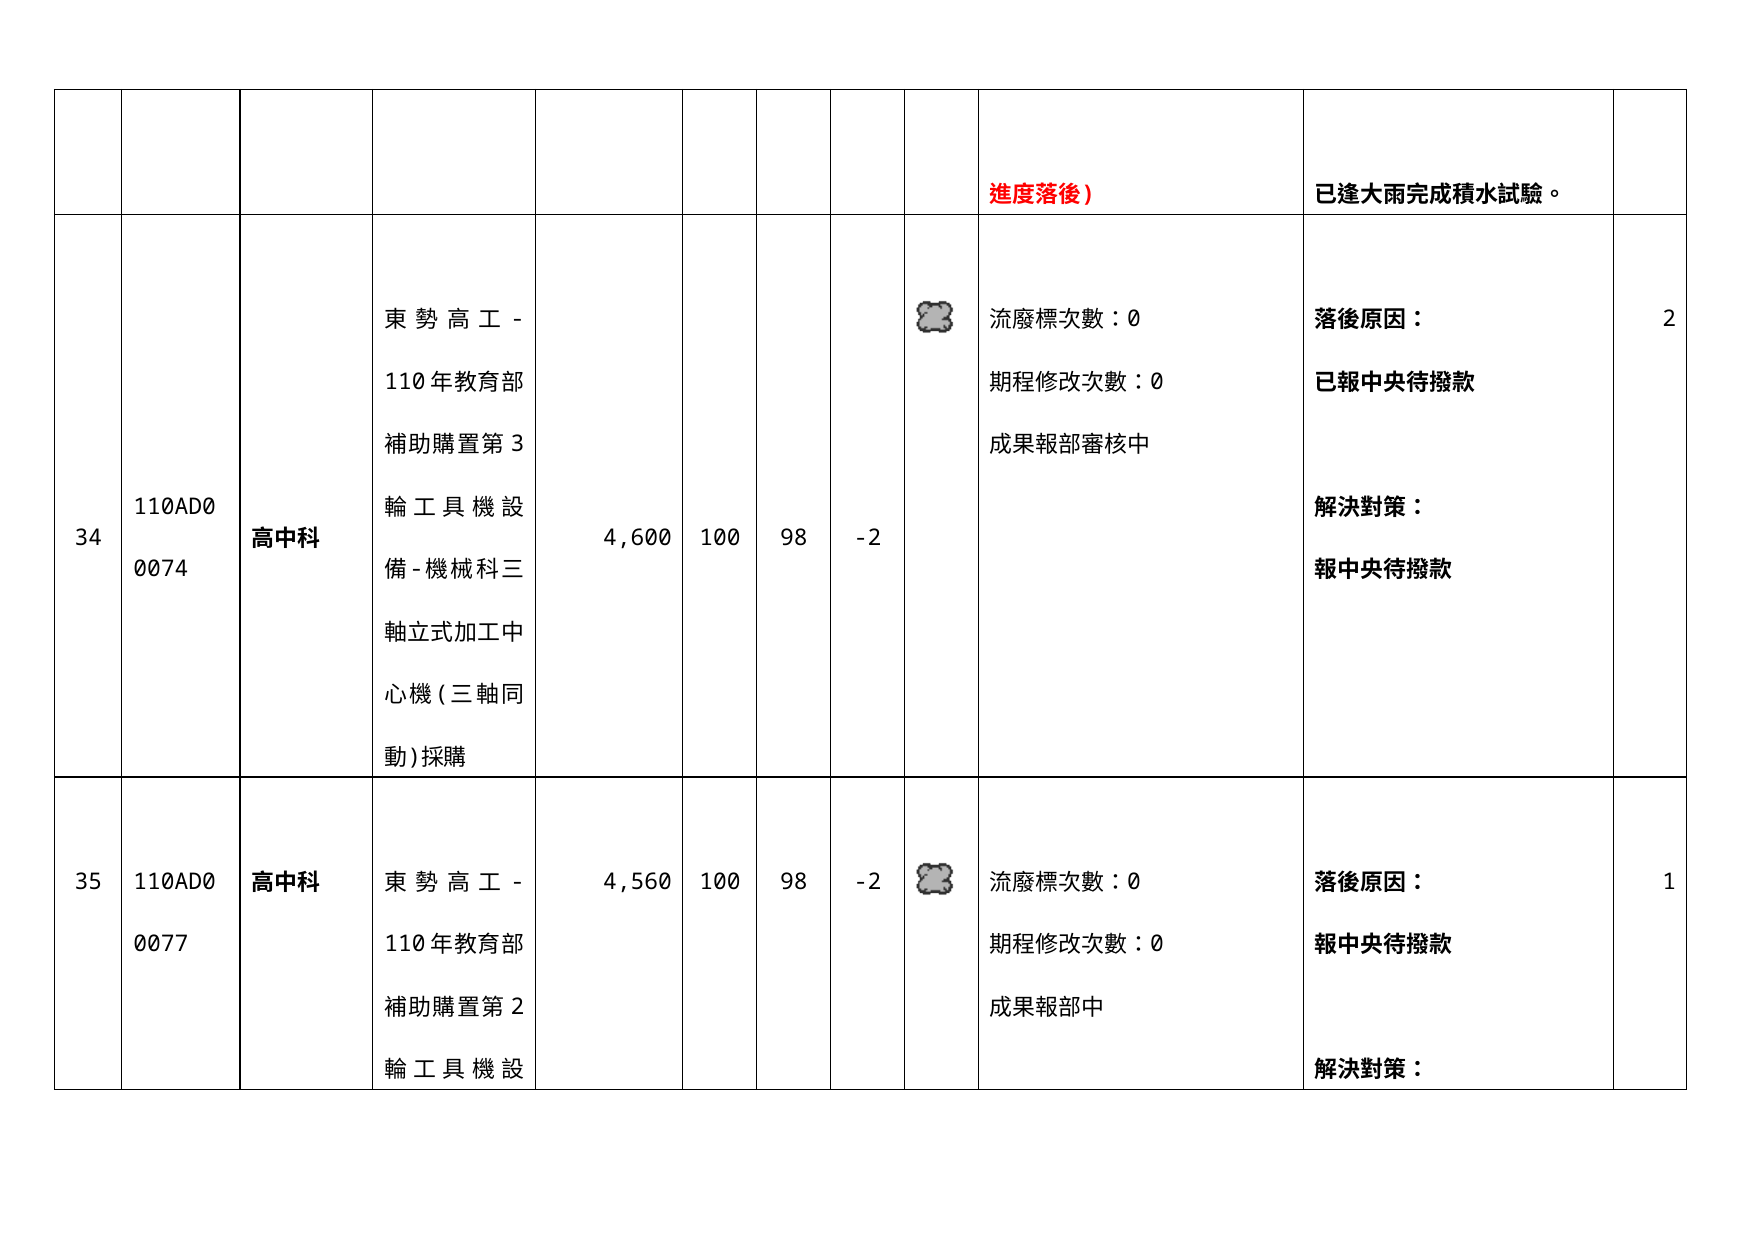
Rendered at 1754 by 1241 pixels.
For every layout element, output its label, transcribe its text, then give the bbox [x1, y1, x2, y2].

table_cell 高中科 [241, 215, 372, 776]
table_cell 98 [757, 215, 830, 776]
table_cell 110AD00077 [122, 778, 239, 1089]
table_cell 流廢標次數：0 期程修改次數：0 成果報部審核中 [979, 215, 1303, 776]
table_cell 2 [1614, 215, 1686, 776]
table_cell [55, 90, 121, 214]
table_cell 高中科 [241, 778, 372, 1089]
table_cell 4,600 [536, 215, 682, 776]
table_cell 110AD00074 [122, 215, 239, 776]
table_cell 1 [1614, 778, 1686, 1089]
table_cell 35 [55, 778, 121, 1089]
table_cell [757, 90, 830, 214]
table_cell 已逢大雨完成積水試驗。 [1304, 90, 1613, 214]
table_cell 東勢高工-110年教育部補助購置第3輪工具機設備-機械科三軸立式加工中心機(三軸同動)採購 [373, 215, 535, 776]
table_cell 98 [757, 778, 830, 1089]
table_cell [536, 90, 682, 214]
table_cell [831, 90, 904, 214]
table_cell [905, 778, 978, 1089]
table_cell [373, 90, 535, 214]
table_cell 100 [683, 215, 756, 776]
table_cell 落後原因： 報中央待撥款 解決對策： [1304, 778, 1613, 1089]
table_cell 34 [55, 215, 121, 776]
table_cell 落後原因： 已報中央待撥款 解決對策： 報中央待撥款 [1304, 215, 1613, 776]
table_cell [122, 90, 239, 214]
table_cell [1614, 90, 1686, 214]
table_cell 4,560 [536, 778, 682, 1089]
table_cell [905, 215, 978, 776]
table_header [1687, 89, 1695, 1090]
table_cell 東勢高工-110年教育部補助購置第2輪工具機設 [373, 778, 535, 1089]
table_cell 流廢標次數：0 期程修改次數：0 成果報部中 [979, 778, 1303, 1089]
table_cell 進度落後) [979, 90, 1303, 214]
table_cell [241, 90, 372, 214]
table_cell -2 [831, 215, 904, 776]
table_cell [683, 90, 756, 214]
table_cell 100 [683, 778, 756, 1089]
table_cell [905, 90, 978, 214]
table_cell -2 [831, 778, 904, 1089]
